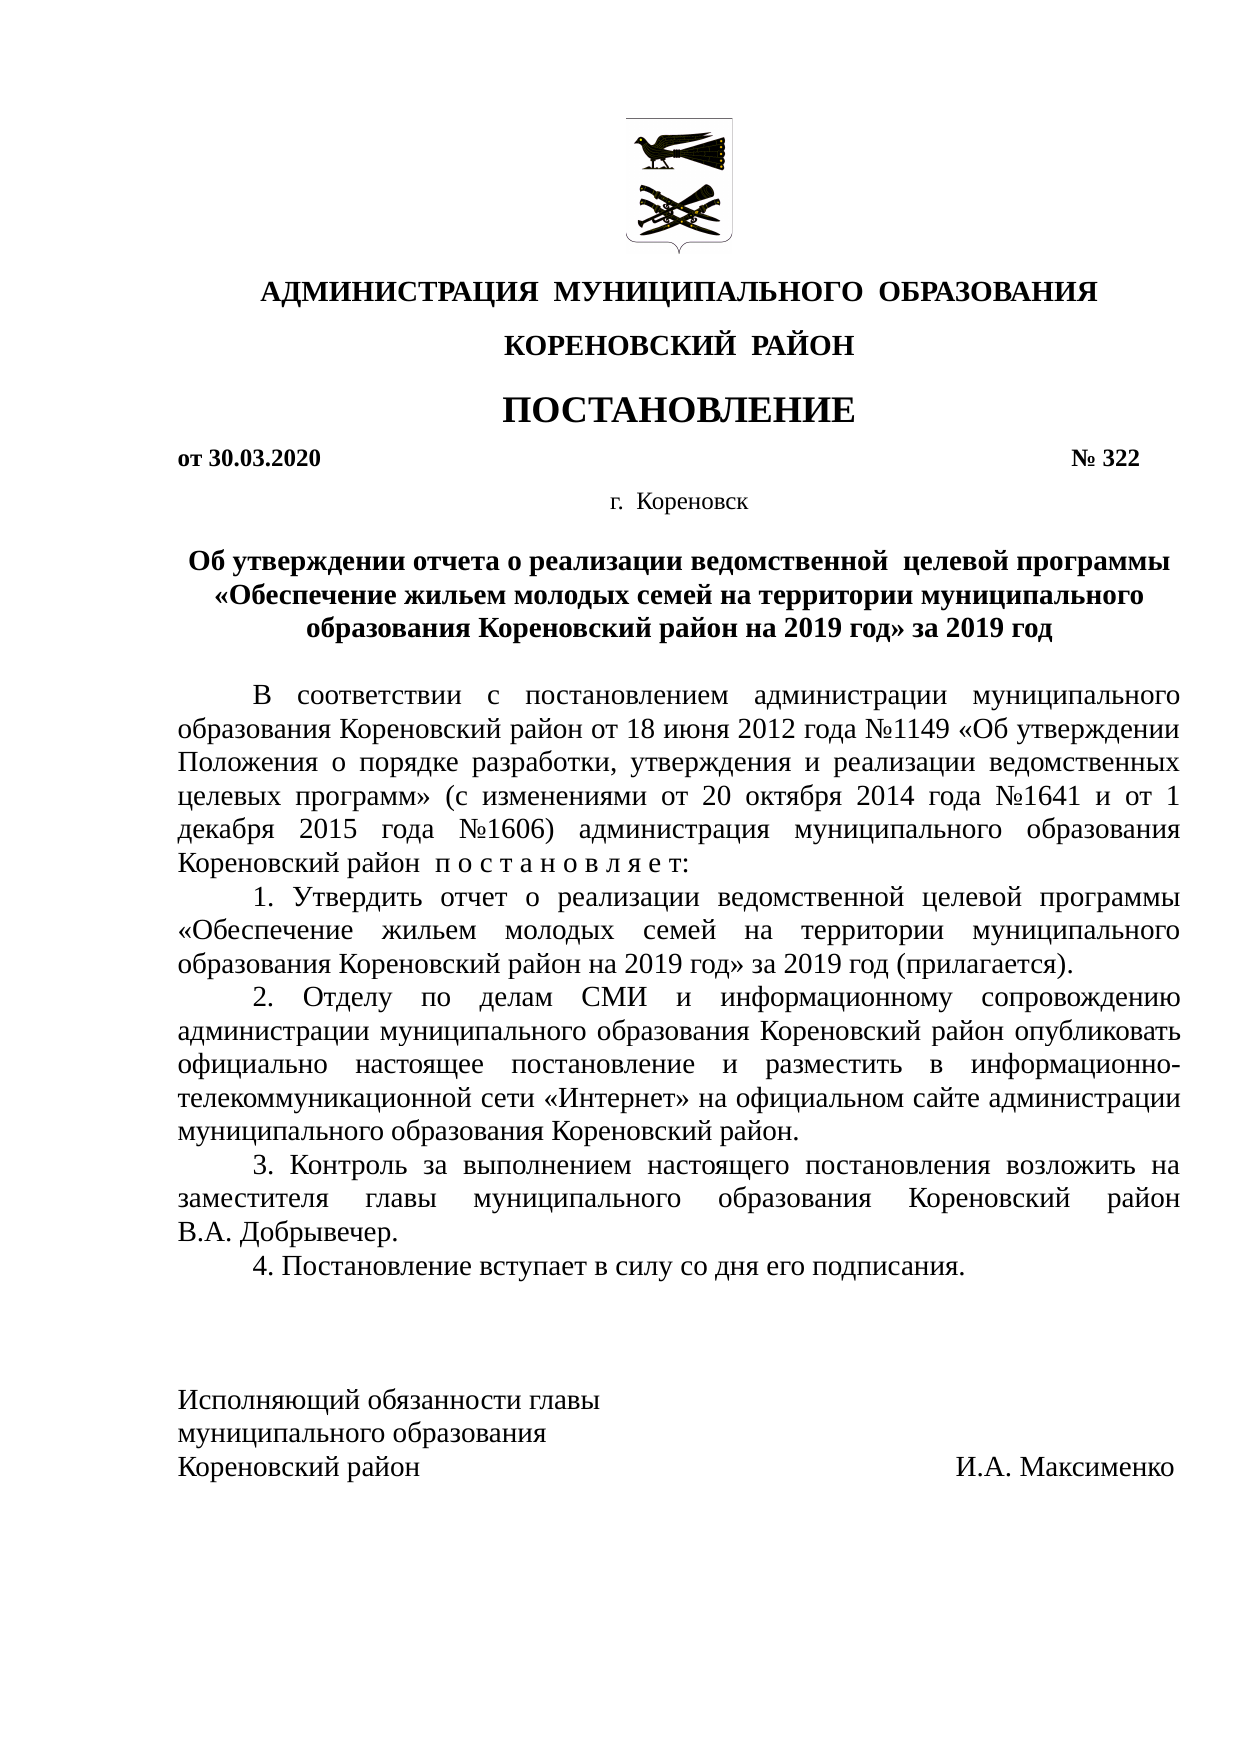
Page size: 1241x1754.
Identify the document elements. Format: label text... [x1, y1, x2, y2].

subtitle ПОСТАНОВЛЕНИЕ [177, 387, 1181, 430]
text Об утверждении отчета о реализации ведомственной целевой программы «Обеспечение жильем молодых семей на территории муниципального образования Кореновский район на 2019 год» за 2019 год [177, 543, 1181, 644]
text 1. Утвердить отчет о реализации ведомственной целевой программы «Обеспечение жильем молодых семей на территории муниципального образования Кореновский район на 2019 год» за 2019 год (прилагается). [177, 879, 1181, 979]
text муниципального образования [177, 1415, 1181, 1449]
text В соответствии с постановлением администрации муниципального образования Кореновский район от 18 июня 2012 года №1149 «Об утверждении Положения о порядке разработки, утверждения и реализации ведомственных целевых программ» (с изменениями от 20 октября 2014 года №1641 и от 1 декабря 2015 года №1606) администрация муниципального образования Кореновский район п о с т а н о в л я е т: [177, 677, 1181, 879]
text 2. Отделу по делам СМИ и информационному сопровождению администрации муниципального образования Кореновский район опубликовать официально настоящее постановление и разместить в информационно-телекоммуникационной сети «Интернет» на официальном сайте администрации муниципального образования Кореновский район. [177, 979, 1181, 1147]
picture [626, 118, 733, 254]
subtitle КОРЕНОВСКИЙ РАЙОН [177, 328, 1181, 362]
text от 30.03.2020 № 322 [177, 443, 1181, 471]
text 4. Постановление вступает в силу со дня его подписания. [177, 1248, 1181, 1281]
text Исполняющий обязанности главы [177, 1382, 1181, 1415]
text 3. Контроль за выполнением настоящего постановления возложить на заместителя главы муниципального образования Кореновский район В.А. Добрывечер. [177, 1147, 1181, 1248]
subtitle АДМИНИСТРАЦИЯ МУНИЦИПАЛЬНОГО ОБРАЗОВАНИЯ [177, 274, 1181, 308]
text г. Кореновск [177, 486, 1181, 514]
text Кореновский район И.А. Максименко [177, 1449, 1181, 1516]
